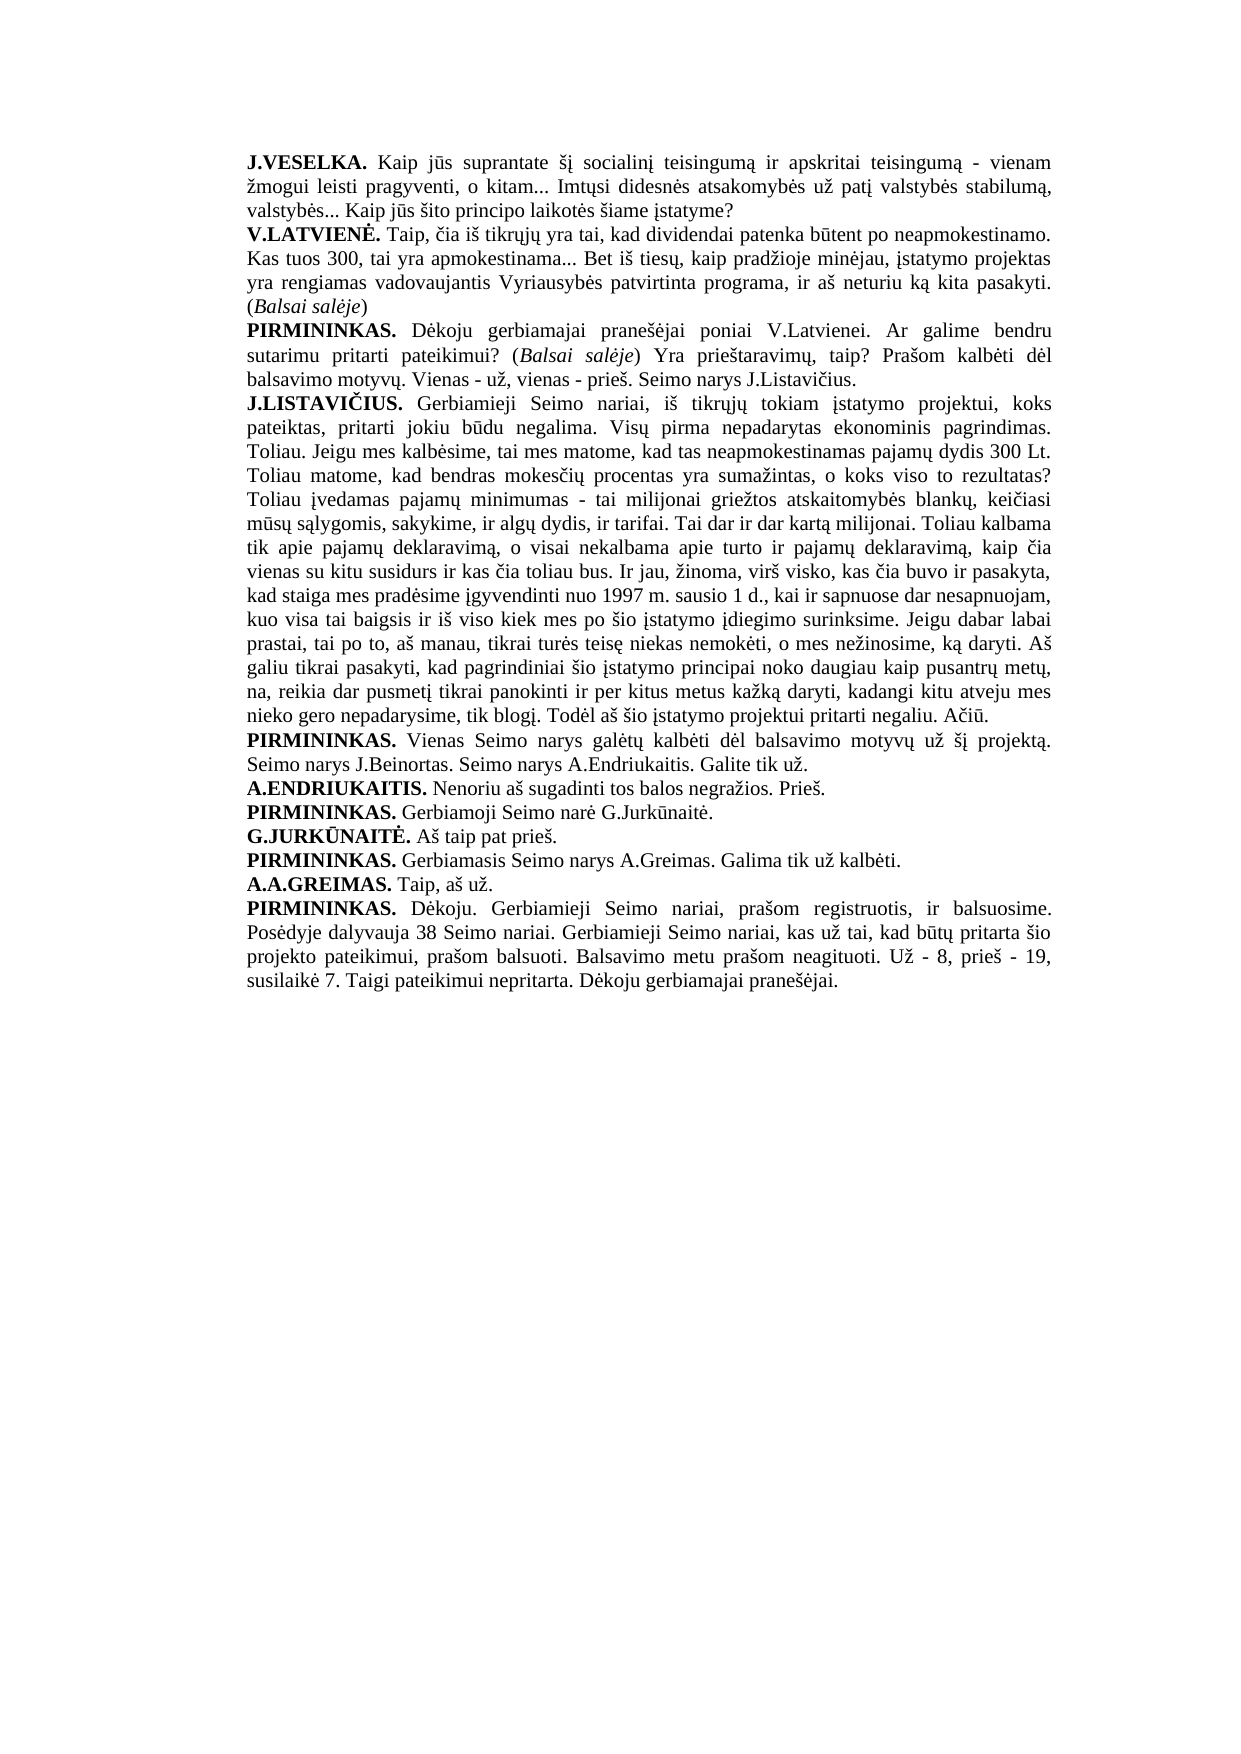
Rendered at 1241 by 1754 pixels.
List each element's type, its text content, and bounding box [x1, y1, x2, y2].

text J.VESELKA. Kaip jūs suprantate šį socialinį teisingumą ir apskritai teisingumą - vienam žmogui leisti pragyventi, o kitam... Imtųsi didesnės atsakomybės už patį valstybės stabilumą, valstybės... Kaip jūs šito principo laikotės šiame įstatyme? [247, 150, 1053, 222]
text J.LISTAVIČIUS. Gerbiamieji Seimo nariai, iš tikrųjų tokiam įstatymo projektui, koks pateiktas, pritarti jokiu būdu negalima. Visų pirma nepadarytas ekonominis pagrindimas. Toliau. Jeigu mes kalbėsime, tai mes matome, kad tas neapmokestinamas pajamų dydis 300 Lt. Toliau matome, kad bendras mokesčių procentas yra sumažintas, o koks viso to rezultatas? Toliau įvedamas pajamų minimumas - tai milijonai griežtos atskaitomybės blankų, keičiasi mūsų sąlygomis, sakykime, ir algų dydis, ir tarifai. Tai dar ir dar kartą milijonai. Toliau kalbama tik apie pajamų deklaravimą, o visai nekalbama apie turto ir pajamų deklaravimą, kaip čia vienas su kitu susidurs ir kas čia toliau bus. Ir jau, žinoma, virš visko, kas čia buvo ir pasakyta, kad staiga mes pradėsime įgyvendinti nuo 1997 m. sausio 1 d., kai ir sapnuose dar nesapnuojam, kuo visa tai baigsis ir iš viso kiek mes po šio įstatymo įdiegimo surinksime. Jeigu dabar labai prastai, tai po to, aš manau, tikrai turės teisę niekas nemokėti, o mes nežinosime, ką daryti. Aš galiu tikrai pasakyti, kad pagrindiniai šio įstatymo principai noko daugiau kaip pusantrų metų, na, reikia dar pusmetį tikrai panokinti ir per kitus metus kažką daryti, kadangi kitu atveju mes nieko gero nepadarysime, tik blogį. Todėl aš šio įstatymo projektui pritarti negaliu. Ačiū. [247, 391, 1053, 727]
text PIRMININKAS. Dėkoju. Gerbiamieji Seimo nariai, prašom registruotis, ir balsuosime. Posėdyje dalyvauja 38 Seimo nariai. Gerbiamieji Seimo nariai, kas už tai, kad būtų pritarta šio projekto pateikimui, prašom balsuoti. Balsavimo metu prašom neagituoti. Už - 8, prieš - 19, susilaikė 7. Taigi pateikimui nepritarta. Dėkoju gerbiamajai pranešėjai. [247, 896, 1053, 992]
text PIRMININKAS. Dėkoju gerbiamajai pranešėjai poniai V.Latvienei. Ar galime bendru sutarimu pritarti pateikimui? (Balsai salėje) Yra prieštaravimų, taip? Prašom kalbėti dėl balsavimo motyvų. Vienas - už, vienas - prieš. Seimo narys J.Listavičius. [247, 318, 1053, 391]
text PIRMININKAS. Vienas Seimo narys galėtų kalbėti dėl balsavimo motyvų už šį projektą. Seimo narys J.Beinortas. Seimo narys A.Endriukaitis. Galite tik už. [247, 727, 1053, 776]
text V.LATVIENĖ. Taip, čia iš tikrųjų yra tai, kad dividendai patenka būtent po neapmokestinamo. Kas tuos 300, tai yra apmokestinama... Bet iš tiesų, kaip pradžioje minėjau, įstatymo projektas yra rengiamas vadovaujantis Vyriausybės patvirtinta programa, ir aš neturiu ką kita pasakyti. (Balsai salėje) [247, 222, 1053, 318]
text G.JURKŪNAITĖ. Aš taip pat prieš. [247, 824, 1053, 848]
text PIRMININKAS. Gerbiamoji Seimo narė G.Jurkūnaitė. [247, 800, 1053, 824]
text A.ENDRIUKAITIS. Nenoriu aš sugadinti tos balos negražios. Prieš. [247, 776, 1053, 800]
text A.A.GREIMAS. Taip, aš už. [247, 872, 1053, 896]
text PIRMININKAS. Gerbiamasis Seimo narys A.Greimas. Galima tik už kalbėti. [247, 848, 1053, 872]
